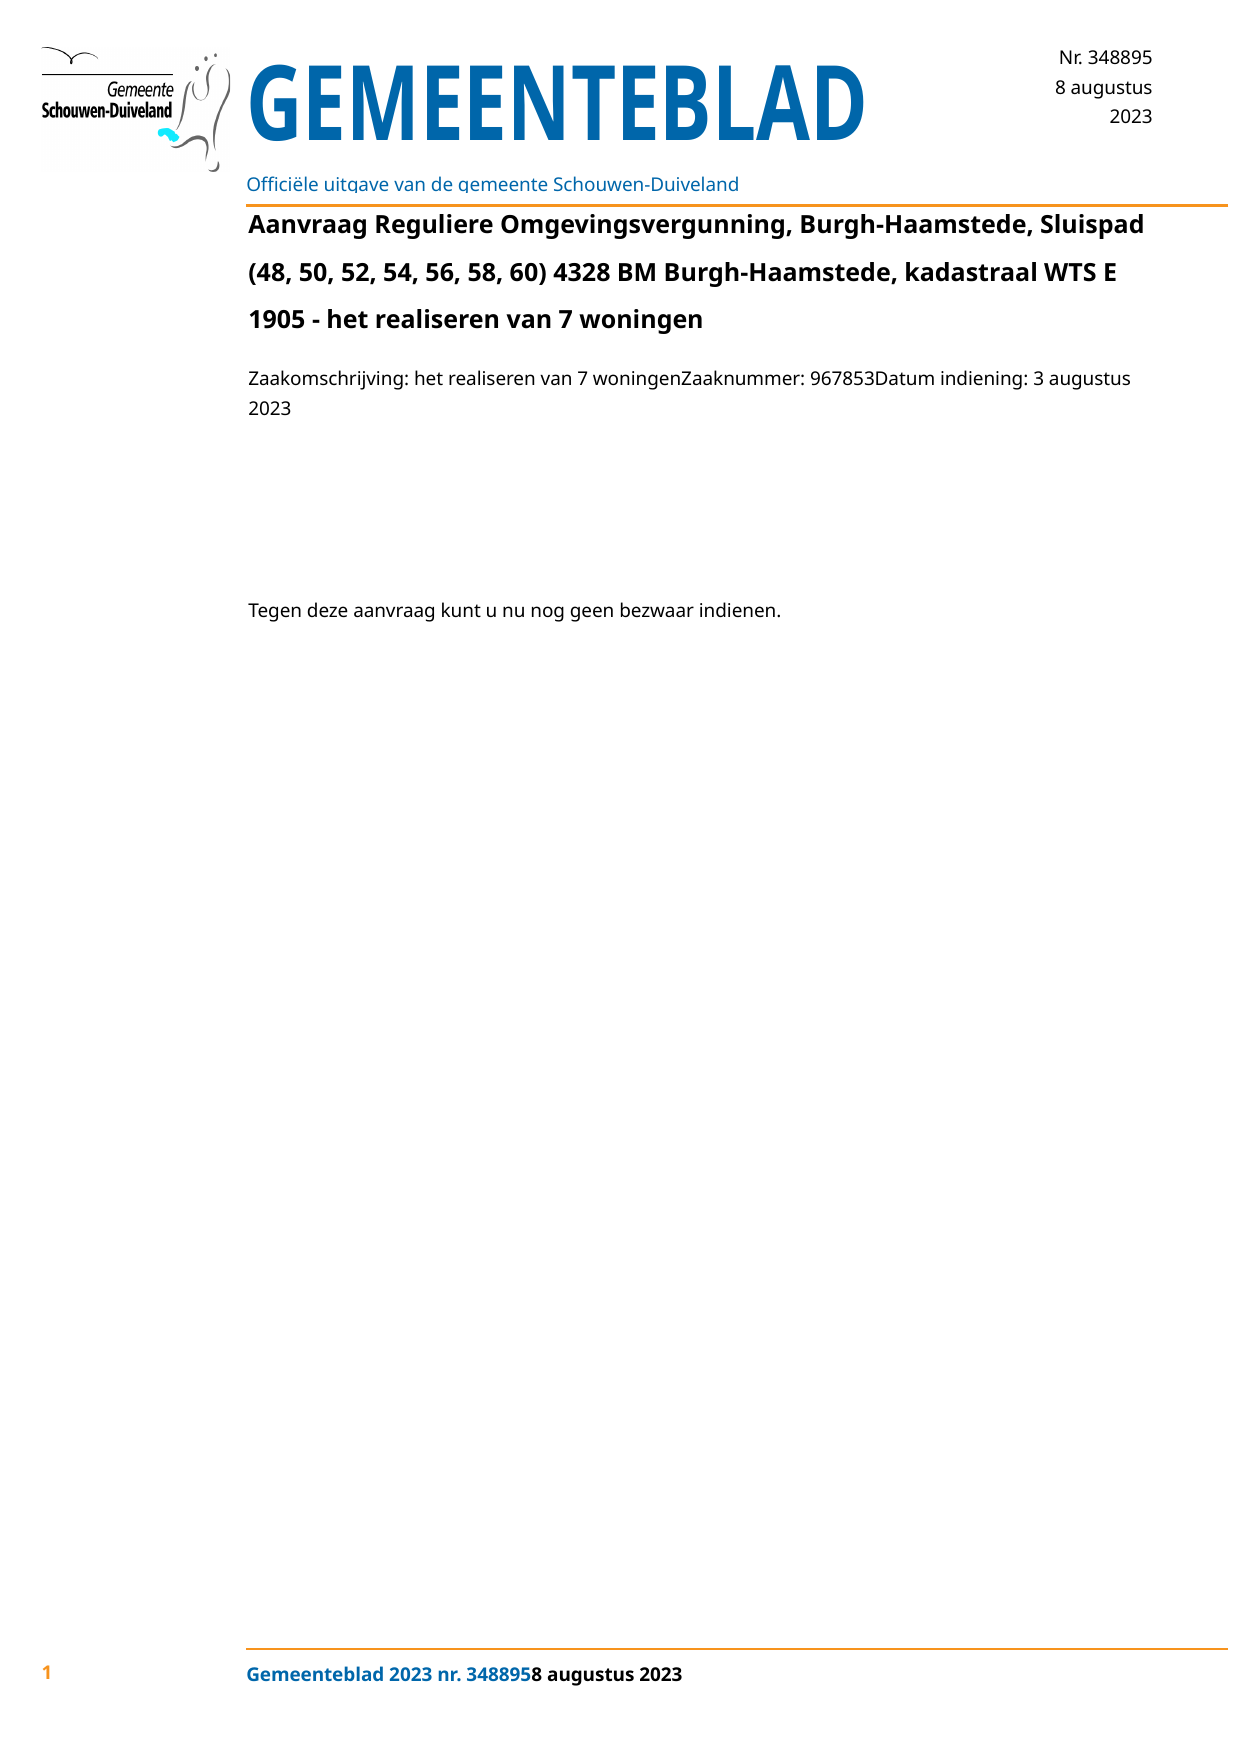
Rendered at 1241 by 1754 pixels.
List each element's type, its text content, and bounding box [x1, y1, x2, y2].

text Tegen deze aanvraag kunt u nu nog geen bezwaar indienen. [248, 597, 1152, 622]
text Aanvraag Reguliere Omgevingsvergunning, Burgh-Haamstede, Sluispad (48, 50, 52, 54, 56, 58, 60) 4328 BM Burgh-Haamstede, kadastraal WTS E 1905 - het realiseren van 7 woningen [248, 207, 1152, 336]
picture [41, 47, 231, 172]
text Zaakomschrijving: het realiseren van 7 woningenZaaknummer: 967853Datum indiening: 3 augustus 2023 [248, 366, 1152, 421]
